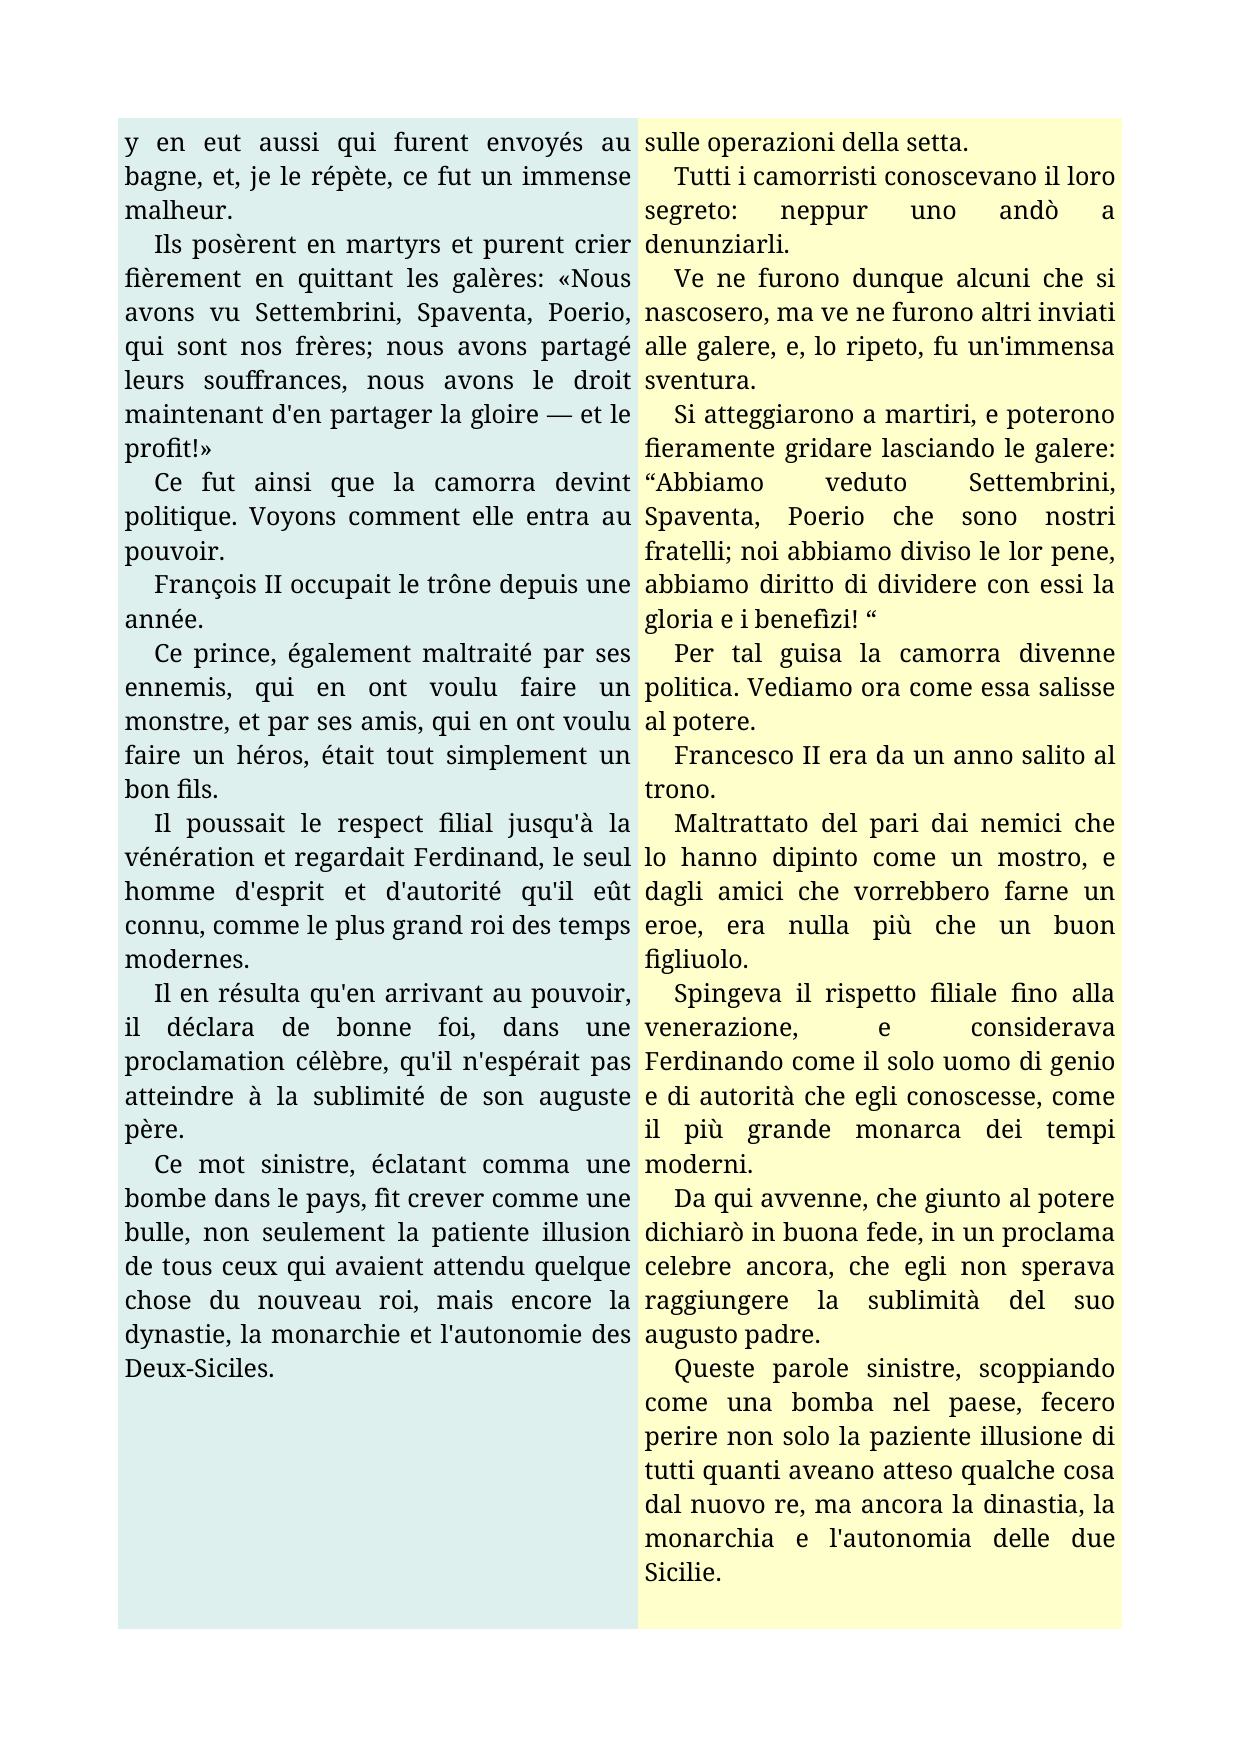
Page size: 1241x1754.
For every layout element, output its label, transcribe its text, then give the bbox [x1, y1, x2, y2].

table_header y en eut aussi qui furent envoyés au bagne, et, je le répète, ce fut un immense malheur. Ils posèrent en martyrs et purent crier fièrement en quittant les galères: «Nous avons vu Settembrini, Spaventa, Poerio, qui sont nos frères; nous avons partagé leurs souffrances, nous avons le droit maintenant d'en partager la gloire — et le profit!» Ce fut ainsi que la camorra devint politique. Voyons comment elle entra au pouvoir. François II occupait le trône depuis une année. Ce prince, également maltraité par ses ennemis, qui en ont voulu faire un monstre, et par ses amis, qui en ont voulu faire un héros, était tout simplement un bon fils. Il poussait le respect filial jusqu'à la vénération et regardait Ferdinand, le seul homme d'esprit et d'autorité qu'il eût connu, comme le plus grand roi des temps modernes. Il en résulta qu'en arrivant au pouvoir, il déclara de bonne foi, dans une proclamation célèbre, qu'il n'espérait pas atteindre à la sublimité de son auguste père. Ce mot sinistre, éclatant comma une bombe dans le pays, fìt crever comme une bulle, non seulement la patiente illusion de tous ceux qui avaient attendu quelque chose du nouveau roi, mais encore la dynastie, la monarchie et l'autonomie des Deux-Siciles. [118, 118, 638, 1629]
table_header sulle operazioni della setta. Tutti i camorristi conoscevano il loro segreto: neppur uno andò a denunziarli. Ve ne furono dunque alcuni che si nascosero, ma ve ne furono altri inviati alle galere, e, lo ripeto, fu un'immensa sventura. Si atteggiarono a martiri, e poterono fieramente gridare lasciando le galere: “Abbiamo veduto Settembrini, Spaventa, Poerio che sono nostri fratelli; noi abbiamo diviso le lor pene, abbiamo diritto di dividere con essi la gloria e i benefìzi! “ Per tal guisa la camorra divenne politica. Vediamo ora come essa salisse al potere. Francesco II era da un anno salito al trono. Maltrattato del pari dai nemici che lo hanno dipinto come un mostro, e dagli amici che vorrebbero farne un eroe, era nulla più che un buon figliuolo. Spingeva il rispetto filiale fino alla venerazione, e considerava Ferdinando come il solo uomo di genio e di autorità che egli conoscesse, come il più grande monarca dei tempi moderni. Da qui avvenne, che giunto al potere dichiarò in buona fede, in un proclama celebre ancora, che egli non sperava raggiungere la sublimità del suo augusto padre. Queste parole sinistre, scoppiando come una bomba nel paese, fecero perire non solo la paziente illusione di tutti quanti aveano atteso qualche cosa dal nuovo re, ma ancora la dinastia, la monarchia e l'autonomia delle due Sicilie. [638, 118, 1122, 1629]
